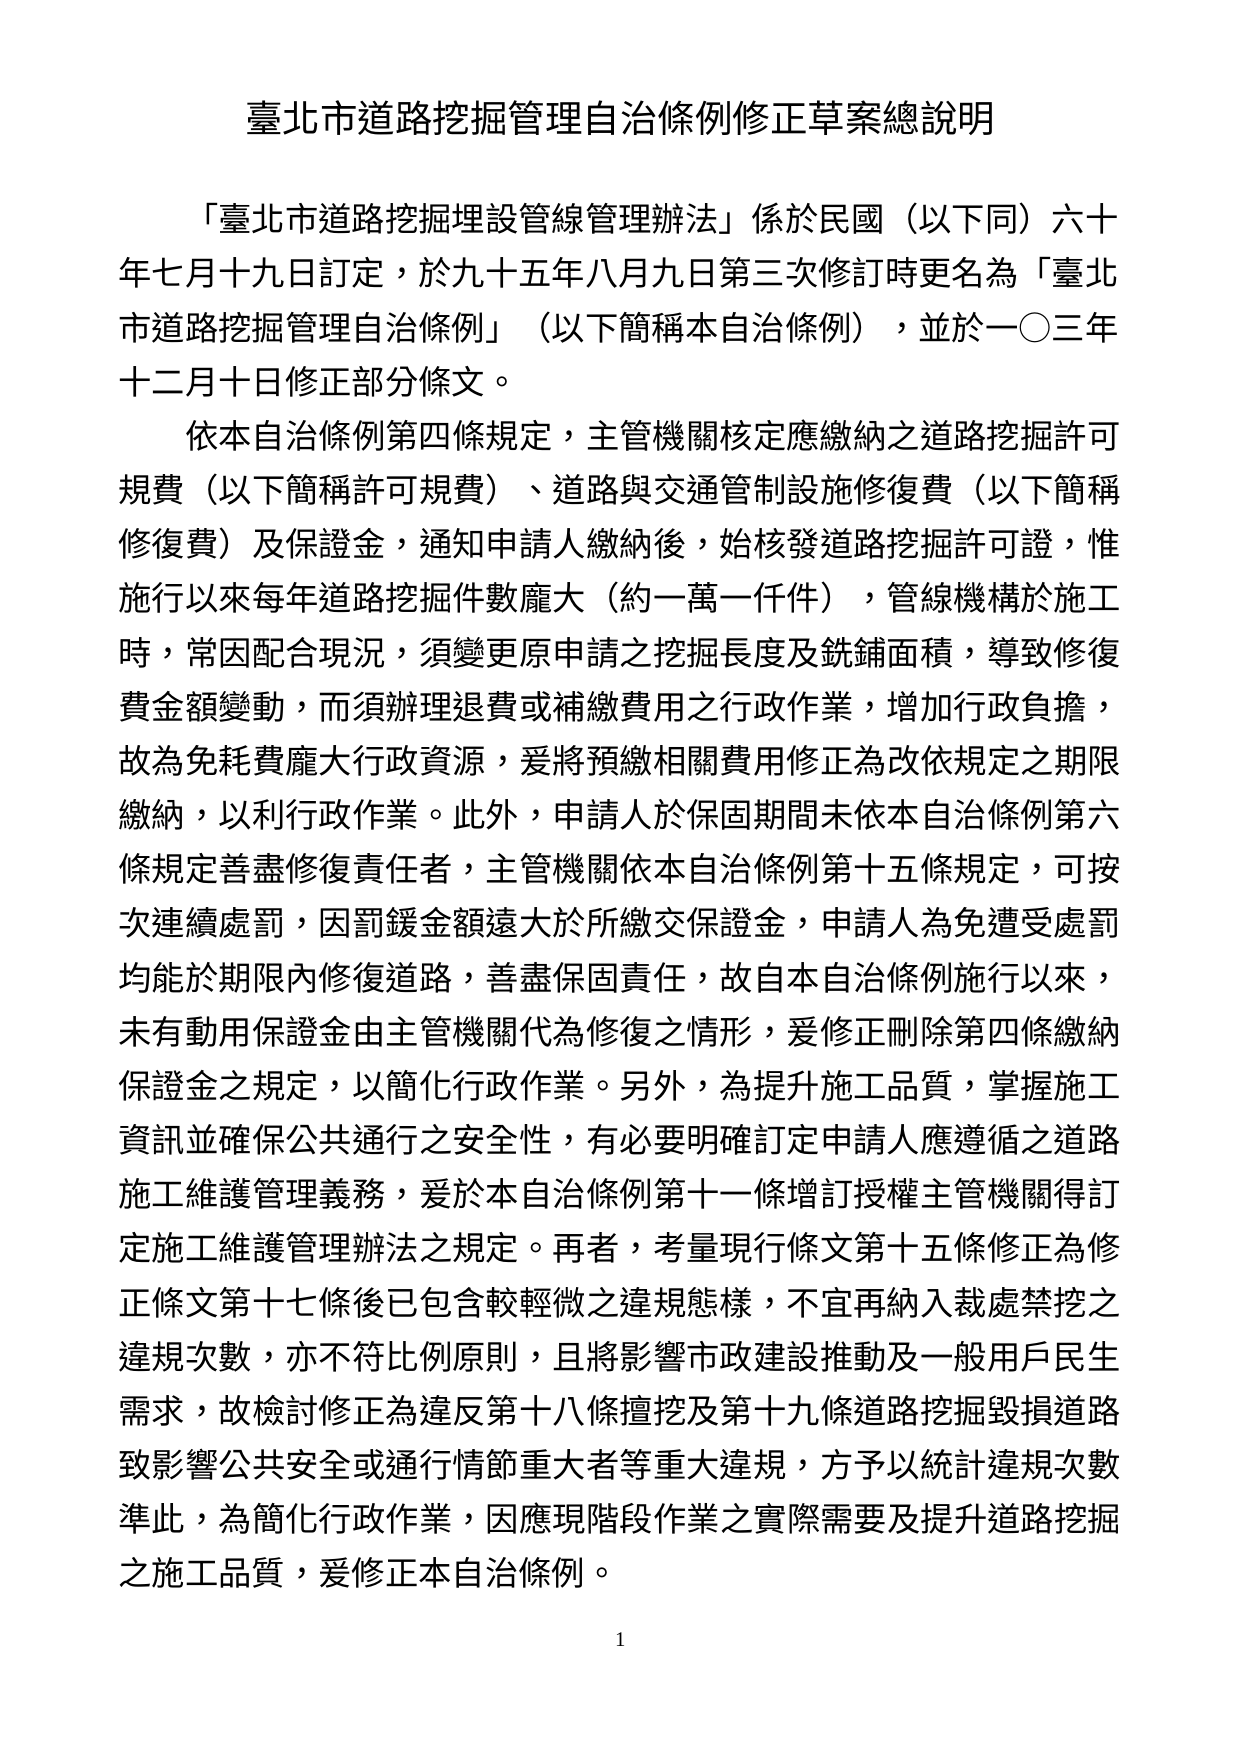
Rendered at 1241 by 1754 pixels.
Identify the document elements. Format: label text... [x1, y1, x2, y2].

text 臺北市道路挖掘管理自治條例修正草案總說明 [118, 89, 1122, 143]
text 依本自治條例第四條規定，主管機關核定應繳納之道路挖掘許可規費（以下簡稱許可規費）、道路與交通管制設施修復費（以下簡稱修復費）及保證金，通知申請人繳納後，始核發道路挖掘許可證，惟施行以來每年道路挖掘件數龐大（約一萬一仟件），管線機構於施工時，常因配合現況，須變更原申請之挖掘長度及銑鋪面積，導致修復費金額變動，而須辦理退費或補繳費用之行政作業，增加行政負擔，故為免耗費龐大行政資源，爰將預繳相關費用修正為改依規定之期限繳納，以利行政作業。此外，申請人於保固期間未依本自治條例第六條規定善盡修復責任者，主管機關依本自治條例第十五條規定，可按次連續處罰，因罰鍰金額遠大於所繳交保證金，申請人為免遭受處罰，均能於期限內修復道路，善盡保固責任，故自本自治條例施行以來，未有動用保證金由主管機關代為修復之情形，爰修正刪除第四條繳納保證金之規定，以簡化行政作業。另外，為提升施工品質，掌握施工資訊並確保公共通行之安全性，有必要明確訂定申請人應遵循之道路施工維護管理義務，爰於本自治條例第十一條增訂授權主管機關得訂定施工維護管理辦法之規定。再者，考量現行條文第十五條修正為修正條文第十七條後已包含較輕微之違規態樣，不宜再納入裁處禁挖之違規次數，亦不符比例原則，且將影響市政建設推動及一般用戶民生需求，故檢討修正為違反第十八條擅挖及第十九條道路挖掘毀損道路致影響公共安全或通行情節重大者等重大違規，方予以統計違規次數。準此，為簡化行政作業，因應現階段作業之實際需要及提升道路挖掘之施工品質，爰修正本自治條例。 [118, 405, 1122, 1597]
text 「臺北市道路挖掘埋設管線管理辦法」係於民國（以下同）六十年七月十九日訂定，於九十五年八月九日第三次修訂時更名為「臺北市道路挖掘管理自治條例」（以下簡稱本自治條例），並於一○三年十二月十日修正部分條文。 [118, 188, 1122, 405]
